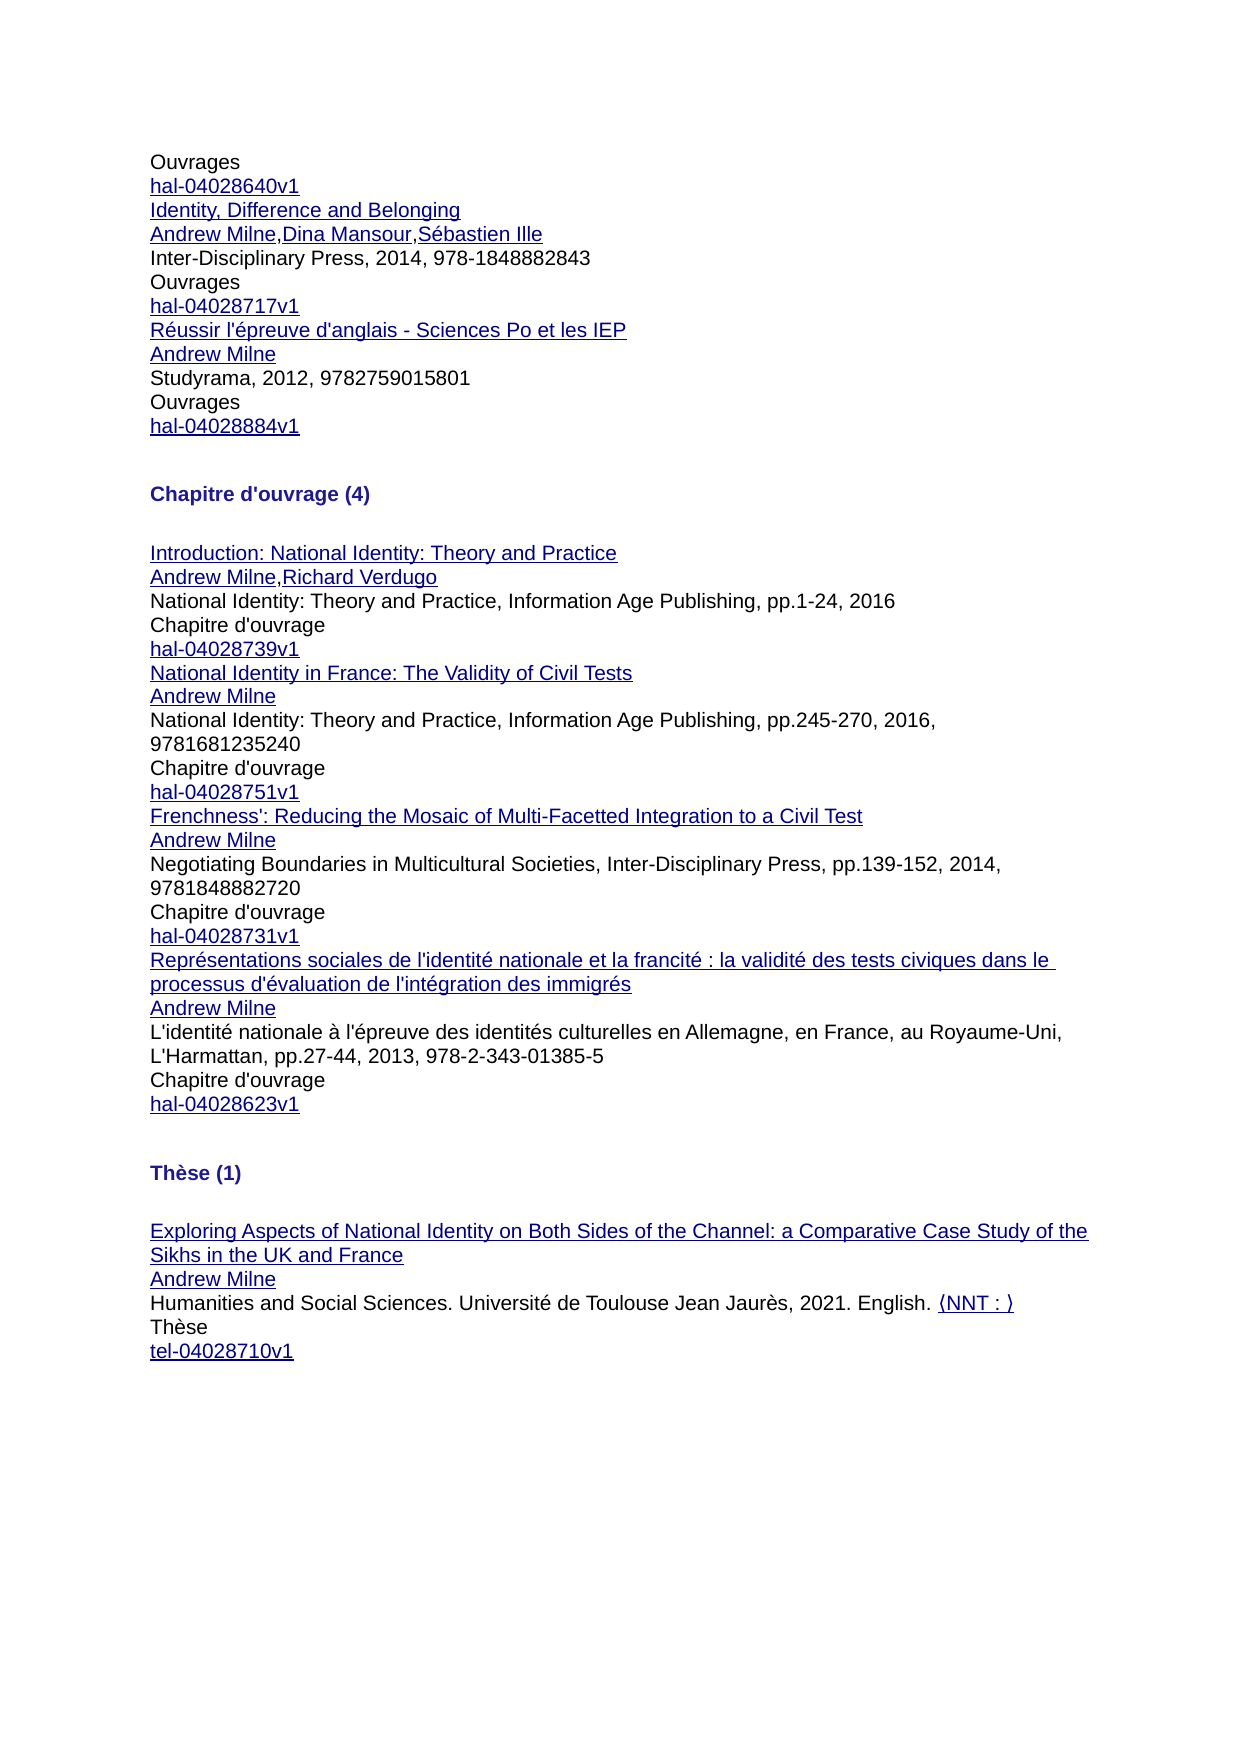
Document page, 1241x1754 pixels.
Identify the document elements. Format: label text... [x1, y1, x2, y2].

table_cell Identity, Difference and Belonging Andrew Milne,Dina Mansour,Sébastien Ille Inter-Disciplinary Press, 2014, 978-1848882843 Ouvrages hal-04028717v1 [150, 198, 1090, 318]
table_cell Frenchness': Reducing the Mosaic of Multi-Facetted Integration to a Civil Test Andrew Milne Negotiating Boundaries in Multicultural Societies, Inter-Disciplinary Press, pp.139-152, 2014, 9781848882720 Chapitre d'ouvrage hal-04028731v1 [150, 804, 1090, 948]
table_header Exploring Aspects of National Identity on Both Sides of the Channel: a Comparative Case Study of the Sikhs in the UK and France Andrew Milne Humanities and Social Sciences. Université de Toulouse Jean Jaurès, 2021. English. ⟨NNT : ⟩ Thèse tel-04028710v1 [150, 1219, 1090, 1362]
subtitle Chapitre d'ouvrage (4) [150, 482, 1090, 506]
subtitle Thèse (1) [150, 1160, 1090, 1184]
table_cell National Identity in France: The Validity of Civil Tests Andrew Milne National Identity: Theory and Practice, Information Age Publishing, pp.245-270, 2016, 9781681235240 Chapitre d'ouvrage hal-04028751v1 [150, 660, 1090, 804]
table_cell Réussir l'épreuve d'anglais - Sciences Po et les IEP Andrew Milne Studyrama, 2012, 9782759015801 Ouvrages hal-04028884v1 [150, 318, 1090, 437]
table_cell Représentations sociales de l'identité nationale et la francité : la validité des tests civiques dans le processus d'évaluation de l'intégration des immigrés Andrew Milne L'identité nationale à l'épreuve des identités culturelles en Allemagne, en France, au Royaume-Uni, L'Harmattan, pp.27-44, 2013, 978-2-343-01385-5 Chapitre d'ouvrage hal-04028623v1 [150, 948, 1090, 1116]
table_cell Ouvrages hal-04028640v1 [150, 150, 1090, 198]
table_header Introduction: National Identity: Theory and Practice Andrew Milne,Richard Verdugo National Identity: Theory and Practice, Information Age Publishing, pp.1-24, 2016 Chapitre d'ouvrage hal-04028739v1 [150, 541, 1090, 660]
